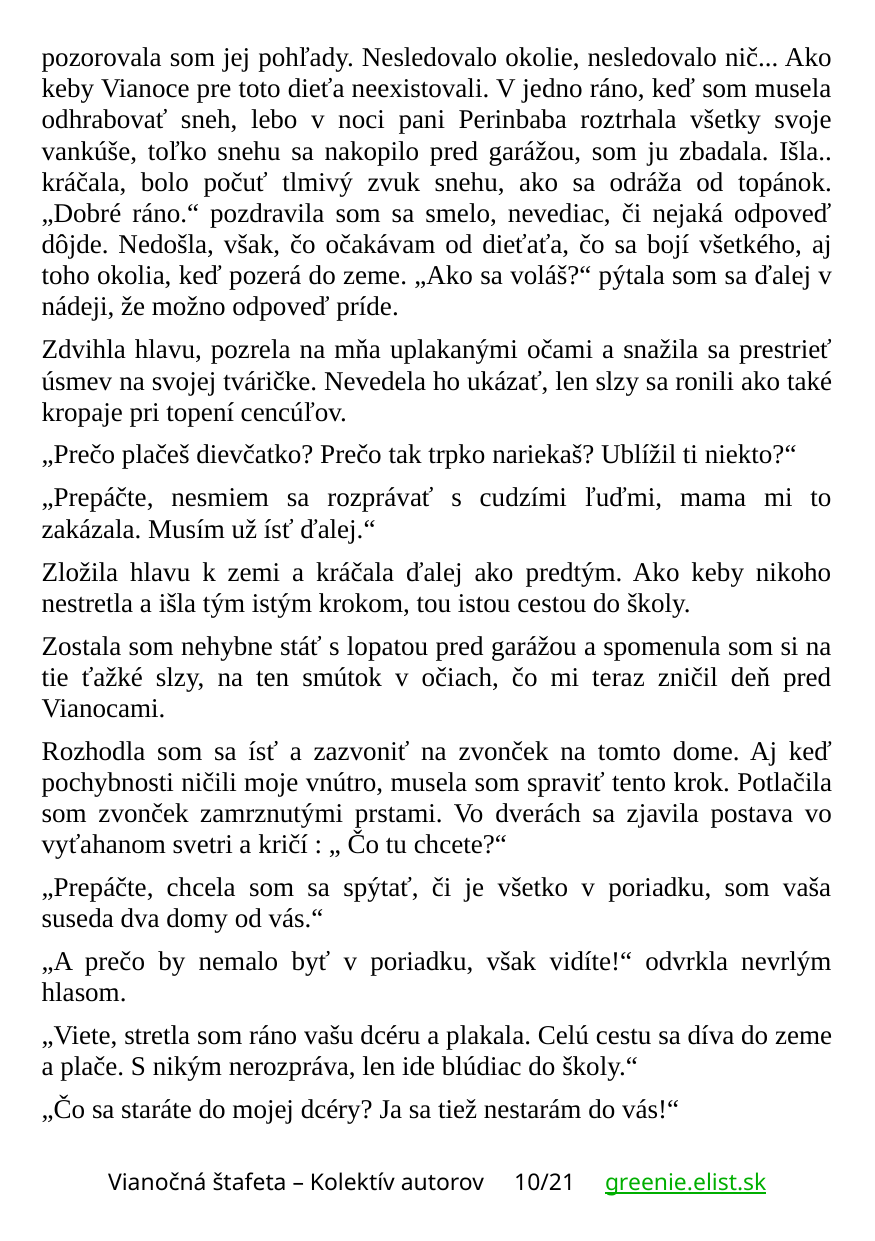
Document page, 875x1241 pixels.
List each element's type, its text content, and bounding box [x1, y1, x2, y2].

text „Viete, stretla som ráno vašu dcéru a plakala. Celú cestu sa díva do zeme a plače. S nikým nerozpráva, len ide blúdiac do školy.“ [41, 1019, 833, 1082]
text „Prepáčte, nesmiem sa rozprávať s cudzími ľuďmi, mama mi to zakázala. Musím už ísť ďalej.“ [41, 482, 833, 544]
text Rozhodla som sa ísť a zazvoniť na zvonček na tomto dome. Aj keď pochybnosti ničili moje vnútro, musela som spraviť tento krok. Potlačila som zvonček zamrznutými prstami. Vo dverách sa zjavila postava vo vyťahanom svetri a kričí : „ Čo tu chcete?“ [41, 735, 833, 859]
text „Prepáčte, chcela som sa spýtať, či je všetko v poriadku, som vaša suseda dva domy od vás.“ [41, 871, 833, 933]
text pozorovala som jej pohľady. Nesledovalo okolie, nesledovalo nič... Ako keby Vianoce pre toto dieťa neexistovali. V jedno ráno, keď som musela odhrabovať sneh, lebo v noci pani Perinbaba roztrhala všetky svoje vankúše, toľko snehu sa nakopilo pred garážou, som ju zbadala. Išla.. kráčala, bolo počuť tlmivý zvuk snehu, ako sa odráža od topánok. „Dobré ráno.“ pozdravila som sa smelo, nevediac, či nejaká odpoveď dôjde. Nedošla, však, čo očakávam od dieťaťa, čo sa bojí všetkého, aj toho okolia, keď pozerá do zeme. „Ako sa voláš?“ pýtala som sa ďalej v nádeji, že možno odpoveď príde. [41, 41, 833, 322]
text „Čo sa staráte do mojej dcéry? Ja sa tiež nestarám do vás!“ [41, 1093, 833, 1124]
text Zdvihla hlavu, pozrela na mňa uplakanými očami a snažila sa prestrieť úsmev na svojej tváričke. Nevedela ho ukázať, len slzy sa ronili ako také kropaje pri topení cencúľov. [41, 333, 833, 427]
text „A prečo by nemalo byť v poriadku, však vidíte!“ odvrkla nevrlým hlasom. [41, 945, 833, 1008]
text „Prečo plačeš dievčatko? Prečo tak trpko nariekaš? Ublížil ti niekto?“ [41, 439, 833, 470]
text Zostala som nehybne stáť s lopatou pred garážou a spomenula som si na tie ťažké slzy, na ten smútok v očiach, čo mi teraz zničil deň pred Vianocami. [41, 630, 833, 723]
text Zložila hlavu k zemi a kráčala ďalej ako predtým. Ako keby nikoho nestretla a išla tým istým krokom, tou istou cestou do školy. [41, 556, 833, 618]
